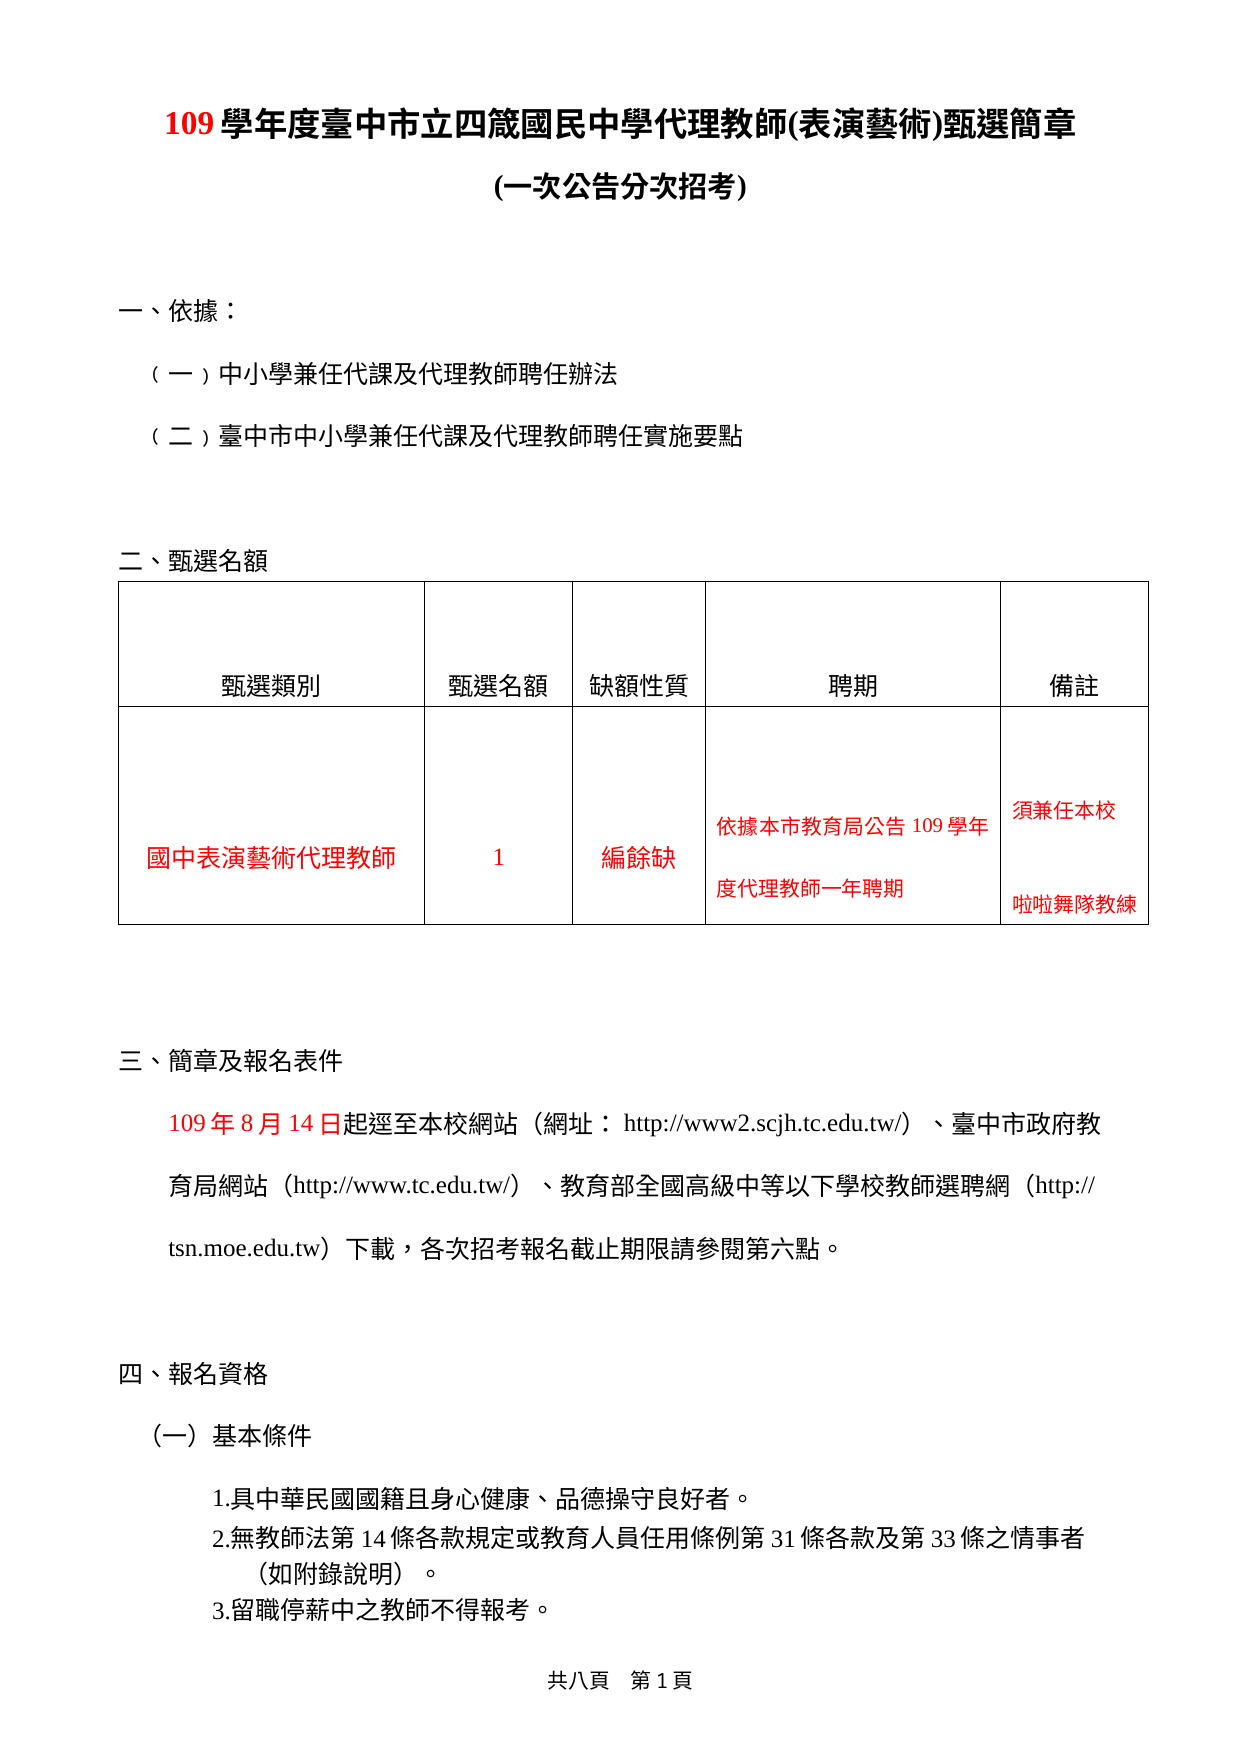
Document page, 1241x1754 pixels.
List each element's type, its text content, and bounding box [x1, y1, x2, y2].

text 109學年度臺中市立四箴國民中學代理教師(表演藝術)甄選簡章 [118, 81, 1122, 143]
table_cell 依據本市教育局公告109學年度代理教師一年聘期 [706, 707, 1000, 924]
text 3.留職停薪中之教師不得報考。 [206, 1591, 1122, 1627]
text (一次公告分次招考) [118, 143, 1122, 206]
text 1.具中華民國國籍且身心健康、品德操守良好者。 [118, 1456, 1122, 1518]
text （一）基本條件 [118, 1393, 1122, 1456]
table_header 備註 [1001, 582, 1148, 706]
table_cell 須兼任本校 啦啦舞隊教練 [1001, 707, 1148, 924]
text 三、簡章及報名表件 109年8月14日起逕至本校網站（網址： http://www2.scjh.tc.edu.tw/）、臺中市政府教育局網站（http://www.tc.edu.tw/）、教育部全國高級中等以下學校教師選聘網（http://tsn.moe.edu.tw）下載，各次招考報名截止期限請參閱第六點。 [118, 1018, 1122, 1268]
table_cell 編餘缺 [573, 707, 705, 924]
table_header 甄選名額 [425, 582, 572, 706]
table_header 聘期 [706, 582, 1000, 706]
table_cell 1 [425, 707, 572, 924]
table_cell 國中表演藝術代理教師 [119, 707, 424, 924]
table_header 甄選類別 [119, 582, 424, 706]
text ﹙二﹚臺中市中小學兼任代課及代理教師聘任實施要點 [143, 393, 1122, 456]
text 二、甄選名額 [118, 518, 1122, 581]
text 一、依據： [118, 268, 1122, 331]
table_header 缺額性質 [573, 582, 705, 706]
text 四、報名資格 [118, 1331, 1122, 1393]
text ﹙一﹚中小學兼任代課及代理教師聘任辦法 [143, 331, 1122, 393]
text 2.無教師法第14條各款規定或教育人員任用條例第31條各款及第33條之情事者（如附錄說明）。 [206, 1518, 1122, 1591]
